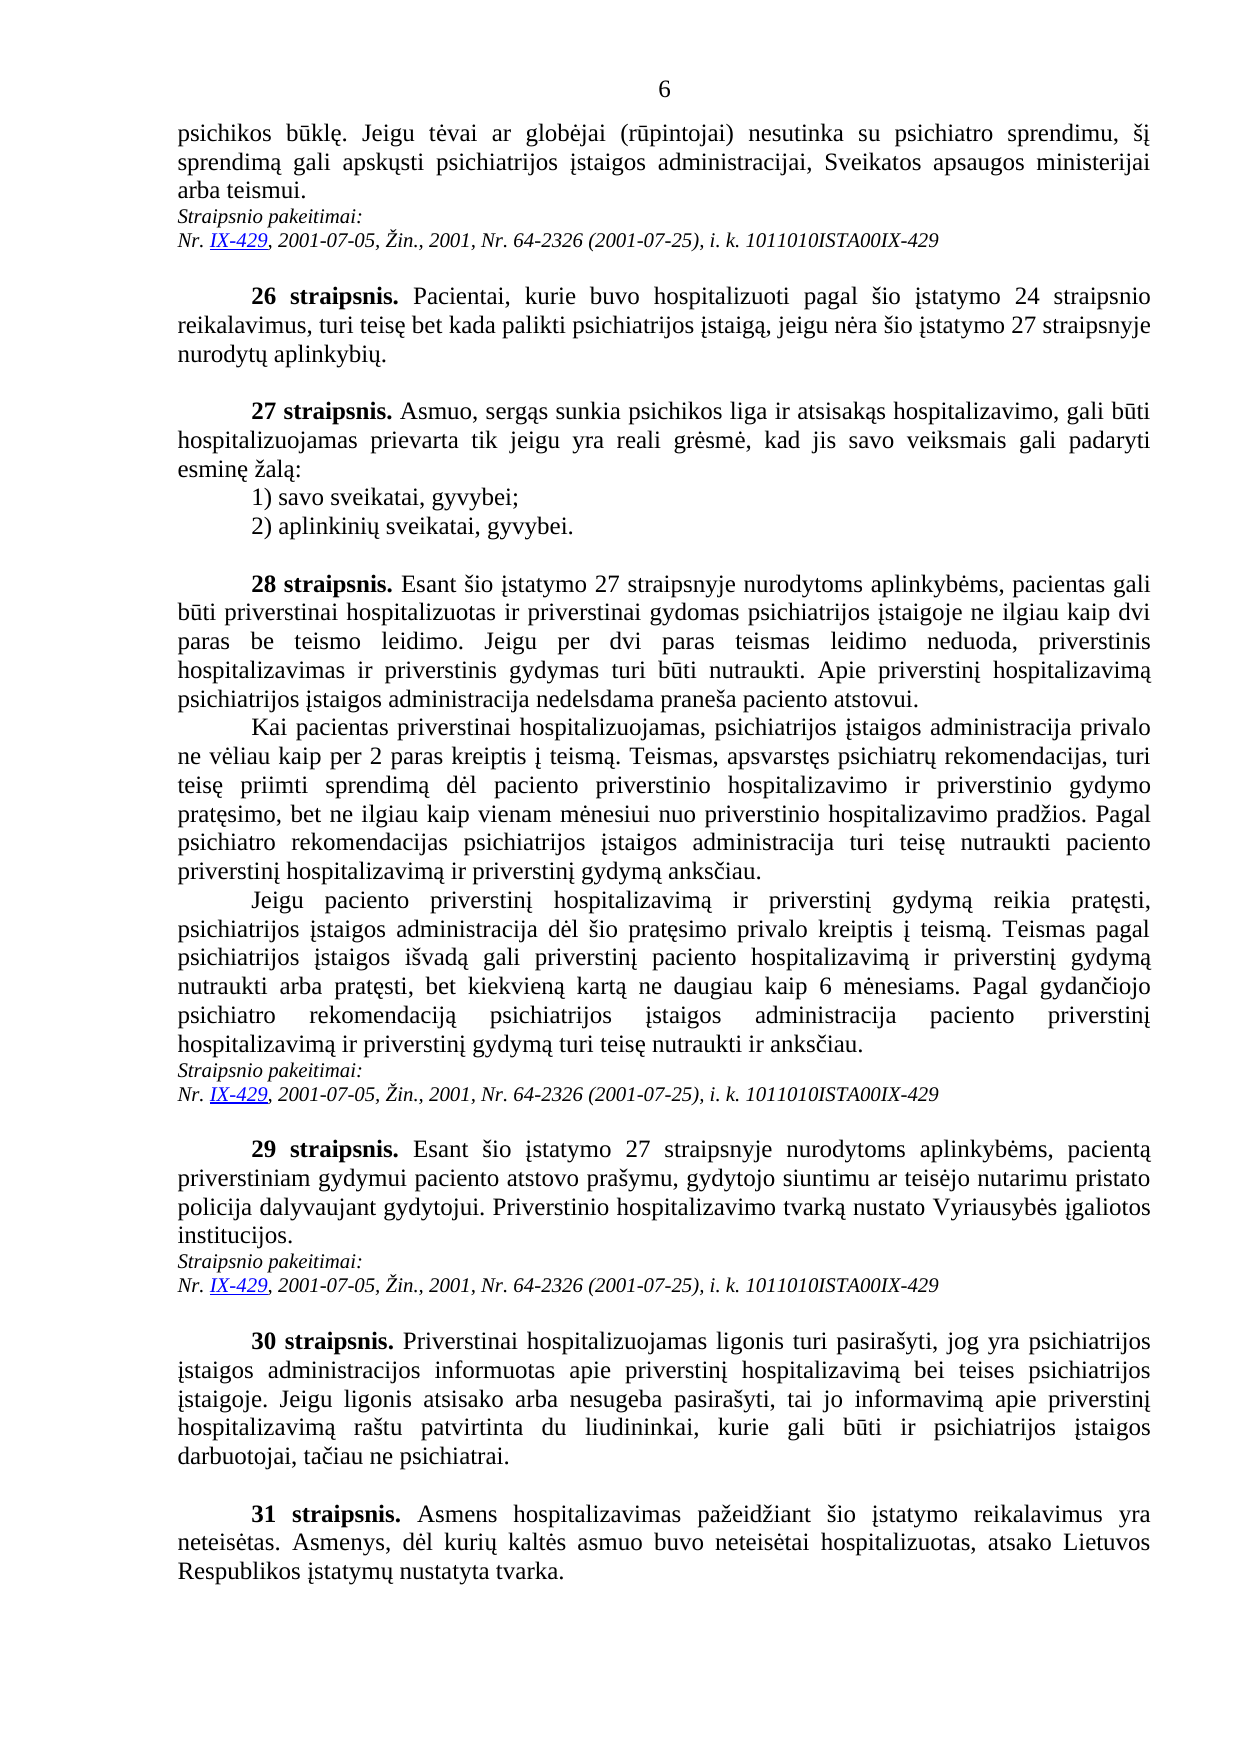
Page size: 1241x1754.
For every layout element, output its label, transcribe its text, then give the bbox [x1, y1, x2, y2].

text 29 straipsnis. Esant šio įstatymo 27 straipsnyje nurodytoms aplinkybėms, pacientą priverstiniam gydymui paciento atstovo prašymu, gydytojo siuntimu ar teisėjo nutarimu pristato policija dalyvaujant gydytojui. Priverstinio hospitalizavimo tvarką nustato Vyriausybės įgaliotos institucijos. [177, 1134, 1152, 1249]
text Nr. IX-429, 2001-07-05, Žin., 2001, Nr. 64-2326 (2001-07-25), i. k. 1011010ISTA00IX-429 [177, 1273, 1152, 1297]
text Straipsnio pakeitimai: [177, 1249, 1152, 1273]
text 30 straipsnis. Priverstinai hospitalizuojamas ligonis turi pasirašyti, jog yra psichiatrijos įstaigos administracijos informuotas apie priverstinį hospitalizavimą bei teises psichiatrijos įstaigoje. Jeigu ligonis atsisako arba nesugeba pasirašyti, tai jo informavimą apie priverstinį hospitalizavimą raštu patvirtinta du liudininkai, kurie gali būti ir psichiatrijos įstaigos darbuotojai, tačiau ne psichiatrai. [177, 1326, 1152, 1470]
text Nr. IX-429, 2001-07-05, Žin., 2001, Nr. 64-2326 (2001-07-25), i. k. 1011010ISTA00IX-429 [177, 228, 1152, 252]
text 27 straipsnis. Asmuo, sergąs sunkia psichikos liga ir atsisakąs hospitalizavimo, gali būti hospitalizuojamas prievarta tik jeigu yra reali grėsmė, kad jis savo veiksmais gali padaryti esminę žalą: [177, 396, 1152, 482]
text psichikos būklę. Jeigu tėvai ar globėjai (rūpintojai) nesutinka su psichiatro sprendimu, šį sprendimą gali apskųsti psichiatrijos įstaigos administracijai, Sveikatos apsaugos ministerijai arba teismui. [177, 118, 1152, 204]
text Straipsnio pakeitimai: [177, 1057, 1152, 1082]
text 31 straipsnis. Asmens hospitalizavimas pažeidžiant šio įstatymo reikalavimus yra neteisėtas. Asmenys, dėl kurių kaltės asmuo buvo neteisėtai hospitalizuotas, atsako Lietuvos Respublikos įstatymų nustatyta tvarka. [177, 1499, 1152, 1585]
text Jeigu paciento priverstinį hospitalizavimą ir priverstinį gydymą reikia pratęsti, psichiatrijos įstaigos administracija dėl šio pratęsimo privalo kreiptis į teismą. Teismas pagal psichiatrijos įstaigos išvadą gali priverstinį paciento hospitalizavimą ir priverstinį gydymą nutraukti arba pratęsti, bet kiekvieną kartą ne daugiau kaip 6 mėnesiams. Pagal gydančiojo psichiatro rekomendaciją psichiatrijos įstaigos administracija paciento priverstinį hospitalizavimą ir priverstinį gydymą turi teisę nutraukti ir anksčiau. [177, 885, 1152, 1057]
text Kai pacientas priverstinai hospitalizuojamas, psichiatrijos įstaigos administracija privalo ne vėliau kaip per 2 paras kreiptis į teismą. Teismas, apsvarstęs psichiatrų rekomendacijas, turi teisę priimti sprendimą dėl paciento priverstinio hospitalizavimo ir priverstinio gydymo pratęsimo, bet ne ilgiau kaip vienam mėnesiui nuo priverstinio hospitalizavimo pradžios. Pagal psichiatro rekomendacijas psichiatrijos įstaigos administracija turi teisę nutraukti paciento priverstinį hospitalizavimą ir priverstinį gydymą anksčiau. [177, 712, 1152, 885]
text 26 straipsnis. Pacientai, kurie buvo hospitalizuoti pagal šio įstatymo 24 straipsnio reikalavimus, turi teisę bet kada palikti psichiatrijos įstaigą, jeigu nėra šio įstatymo 27 straipsnyje nurodytų aplinkybių. [177, 281, 1152, 367]
text Straipsnio pakeitimai: [177, 204, 1152, 228]
text Nr. IX-429, 2001-07-05, Žin., 2001, Nr. 64-2326 (2001-07-25), i. k. 1011010ISTA00IX-429 [177, 1082, 1152, 1106]
text 28 straipsnis. Esant šio įstatymo 27 straipsnyje nurodytoms aplinkybėms, pacientas gali būti priverstinai hospitalizuotas ir priverstinai gydomas psichiatrijos įstaigoje ne ilgiau kaip dvi paras be teismo leidimo. Jeigu per dvi paras teismas leidimo neduoda, priverstinis hospitalizavimas ir priverstinis gydymas turi būti nutraukti. Apie priverstinį hospitalizavimą psichiatrijos įstaigos administracija nedelsdama praneša paciento atstovui. [177, 569, 1152, 712]
text 2) aplinkinių sveikatai, gyvybei. [177, 511, 1152, 540]
text 1) savo sveikatai, gyvybei; [177, 482, 1152, 511]
